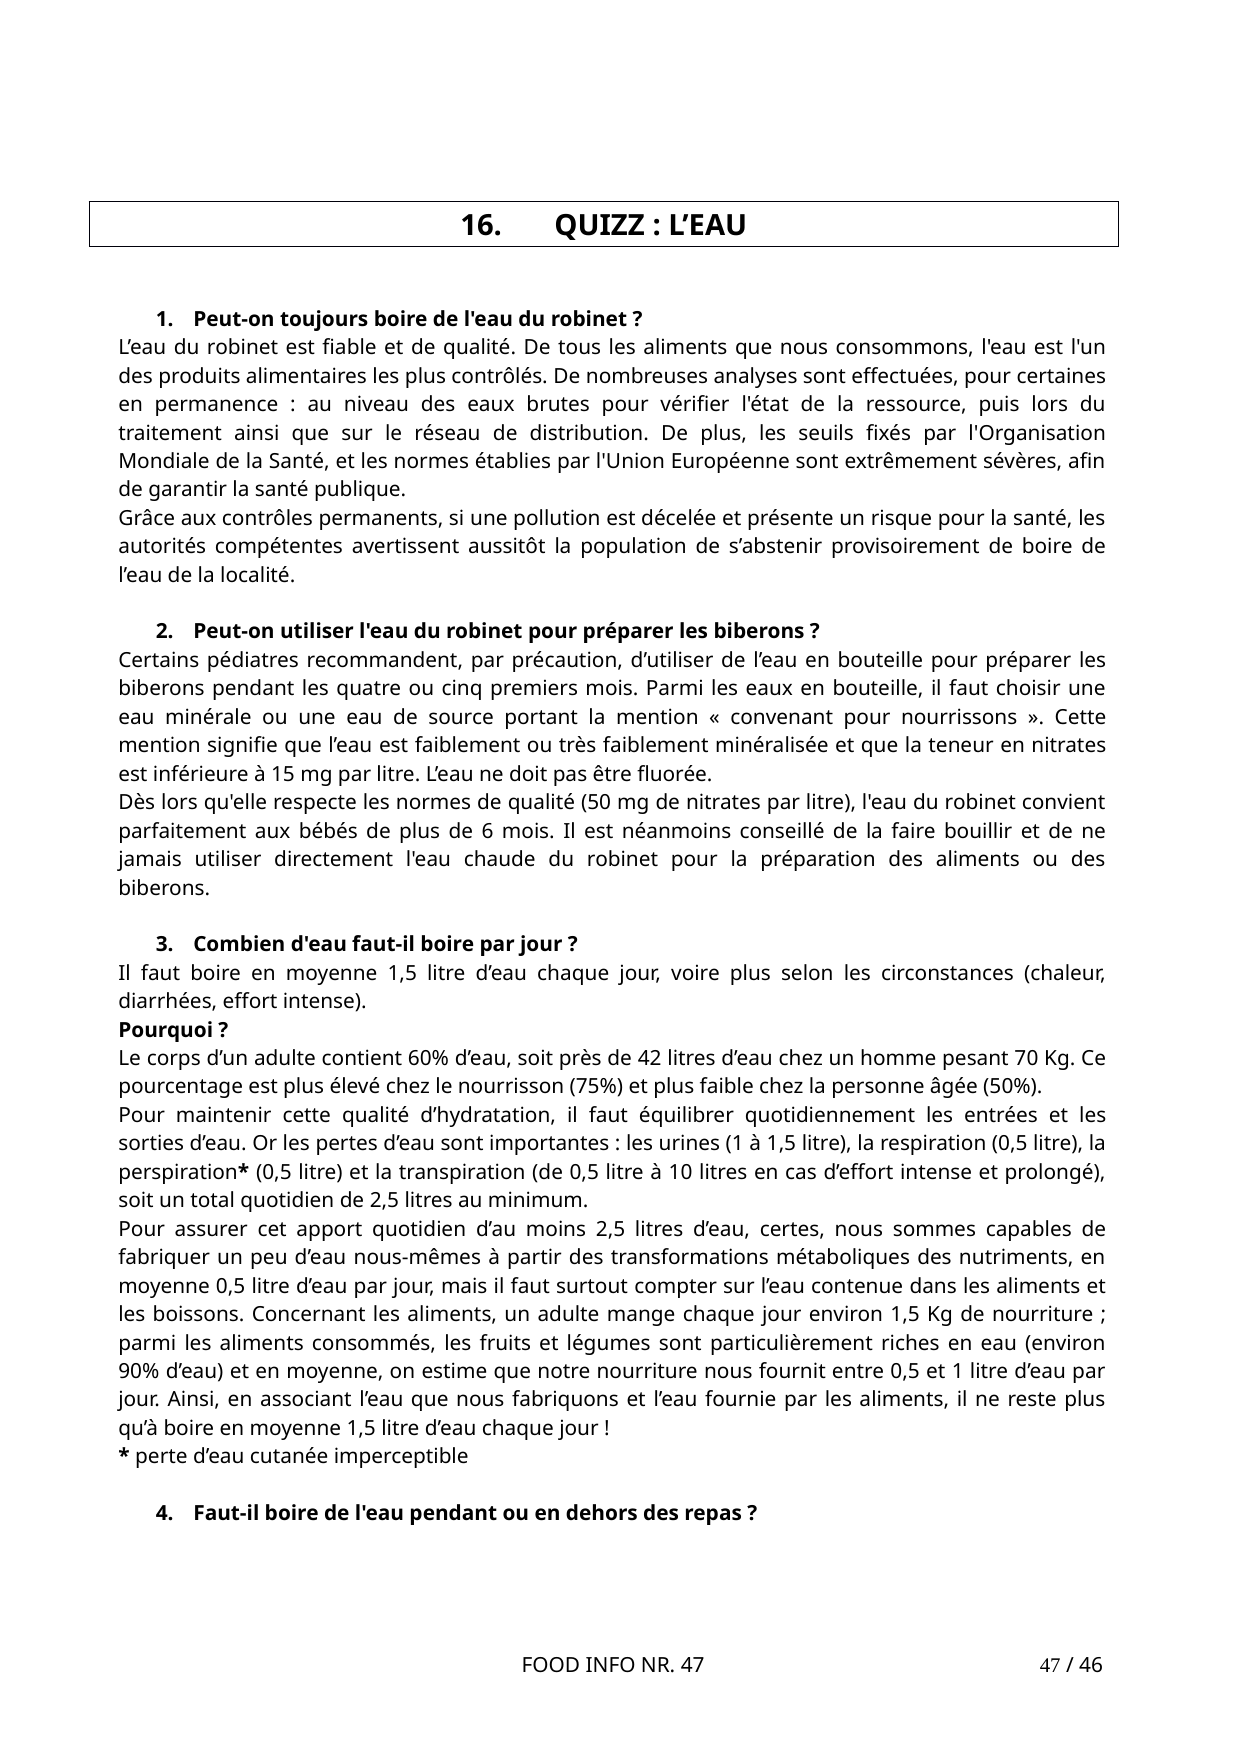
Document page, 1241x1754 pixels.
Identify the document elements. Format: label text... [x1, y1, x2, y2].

text Le corps d’un adulte contient 60% d’eau, soit près de 42 litres d’eau chez un homme pesant 70 Kg. Ce pourcentage est plus élevé chez le nourrisson (75%) et plus faible chez la personne âgée (50%). [118, 1043, 1107, 1100]
list Combien d'eau faut-il boire par jour ? [156, 929, 1107, 958]
text Grâce aux contrôles permanents, si une pollution est décelée et présente un risque pour la santé, les autorités compétentes avertissent aussitôt la population de s’abstenir provisoirement de boire de l’eau de la localité. [118, 503, 1107, 588]
text Pour maintenir cette qualité d’hydratation, il faut équilibrer quotidiennement les entrées et les sorties d’eau. Or les pertes d’eau sont importantes : les urines (1 à 1,5 litre), la respiration (0,5 litre), la perspiration* (0,5 litre) et la transpiration (de 0,5 litre à 10 litres en cas d’effort intense et prolongé), soit un total quotidien de 2,5 litres au minimum. [118, 1100, 1107, 1214]
list Faut-il boire de l'eau pendant ou en dehors des repas ? [156, 1498, 1107, 1527]
text Dès lors qu'elle respecte les normes de qualité (50 mg de nitrates par litre), l'eau du robinet convient parfaitement aux bébés de plus de 6 mois. Il est néanmoins conseillé de la faire bouillir et de ne jamais utiliser directement l'eau chaude du robinet pour la préparation des aliments ou des biberons. [118, 787, 1107, 901]
list Peut-on toujours boire de l'eau du robinet ? [156, 304, 1107, 332]
text Certains pédiatres recommandent, par précaution, d’utiliser de l’eau en bouteille pour préparer les biberons pendant les quatre ou cinq premiers mois. Parmi les eaux en bouteille, il faut choisir une eau minérale ou une eau de source portant la mention « convenant pour nourrissons ». Cette mention signifie que l’eau est faiblement ou très faiblement minéralisée et que la teneur en nitrates est inférieure à 15 mg par litre. L’eau ne doit pas être fluorée. [118, 645, 1107, 787]
text Il faut boire en moyenne 1,5 litre d’eau chaque jour, voire plus selon les circonstances (chaleur, diarrhées, effort intense). [118, 958, 1107, 1015]
text * perte d’eau cutanée imperceptible [118, 1441, 1107, 1470]
subtitle 16. QUIZZ : L’EAU [90, 202, 1118, 246]
list Peut-on utiliser l'eau du robinet pour préparer les biberons ? [156, 617, 1107, 645]
text Pourquoi ? [118, 1015, 1107, 1043]
text L’eau du robinet est fiable et de qualité. De tous les aliments que nous consommons, l'eau est l'un des produits alimentaires les plus contrôlés. De nombreuses analyses sont effectuées, pour certaines en permanence : au niveau des eaux brutes pour vérifier l'état de la ressource, puis lors du traitement ainsi que sur le réseau de distribution. De plus, les seuils fixés par l'Organisation Mondiale de la Santé, et les normes établies par l'Union Européenne sont extrêmement sévères, afin de garantir la santé publique. [118, 332, 1107, 503]
text Pour assurer cet apport quotidien d’au moins 2,5 litres d’eau, certes, nous sommes capables de fabriquer un peu d’eau nous-mêmes à partir des transformations métaboliques des nutriments, en moyenne 0,5 litre d’eau par jour, mais il faut surtout compter sur l’eau contenue dans les aliments et les boissons. Concernant les aliments, un adulte mange chaque jour environ 1,5 Kg de nourriture ; parmi les aliments consommés, les fruits et légumes sont particulièrement riches en eau (environ 90% d’eau) et en moyenne, on estime que notre nourriture nous fournit entre 0,5 et 1 litre d’eau par jour. Ainsi, en associant l’eau que nous fabriquons et l’eau fournie par les aliments, il ne reste plus qu’à boire en moyenne 1,5 litre d’eau chaque jour ! [118, 1214, 1107, 1441]
